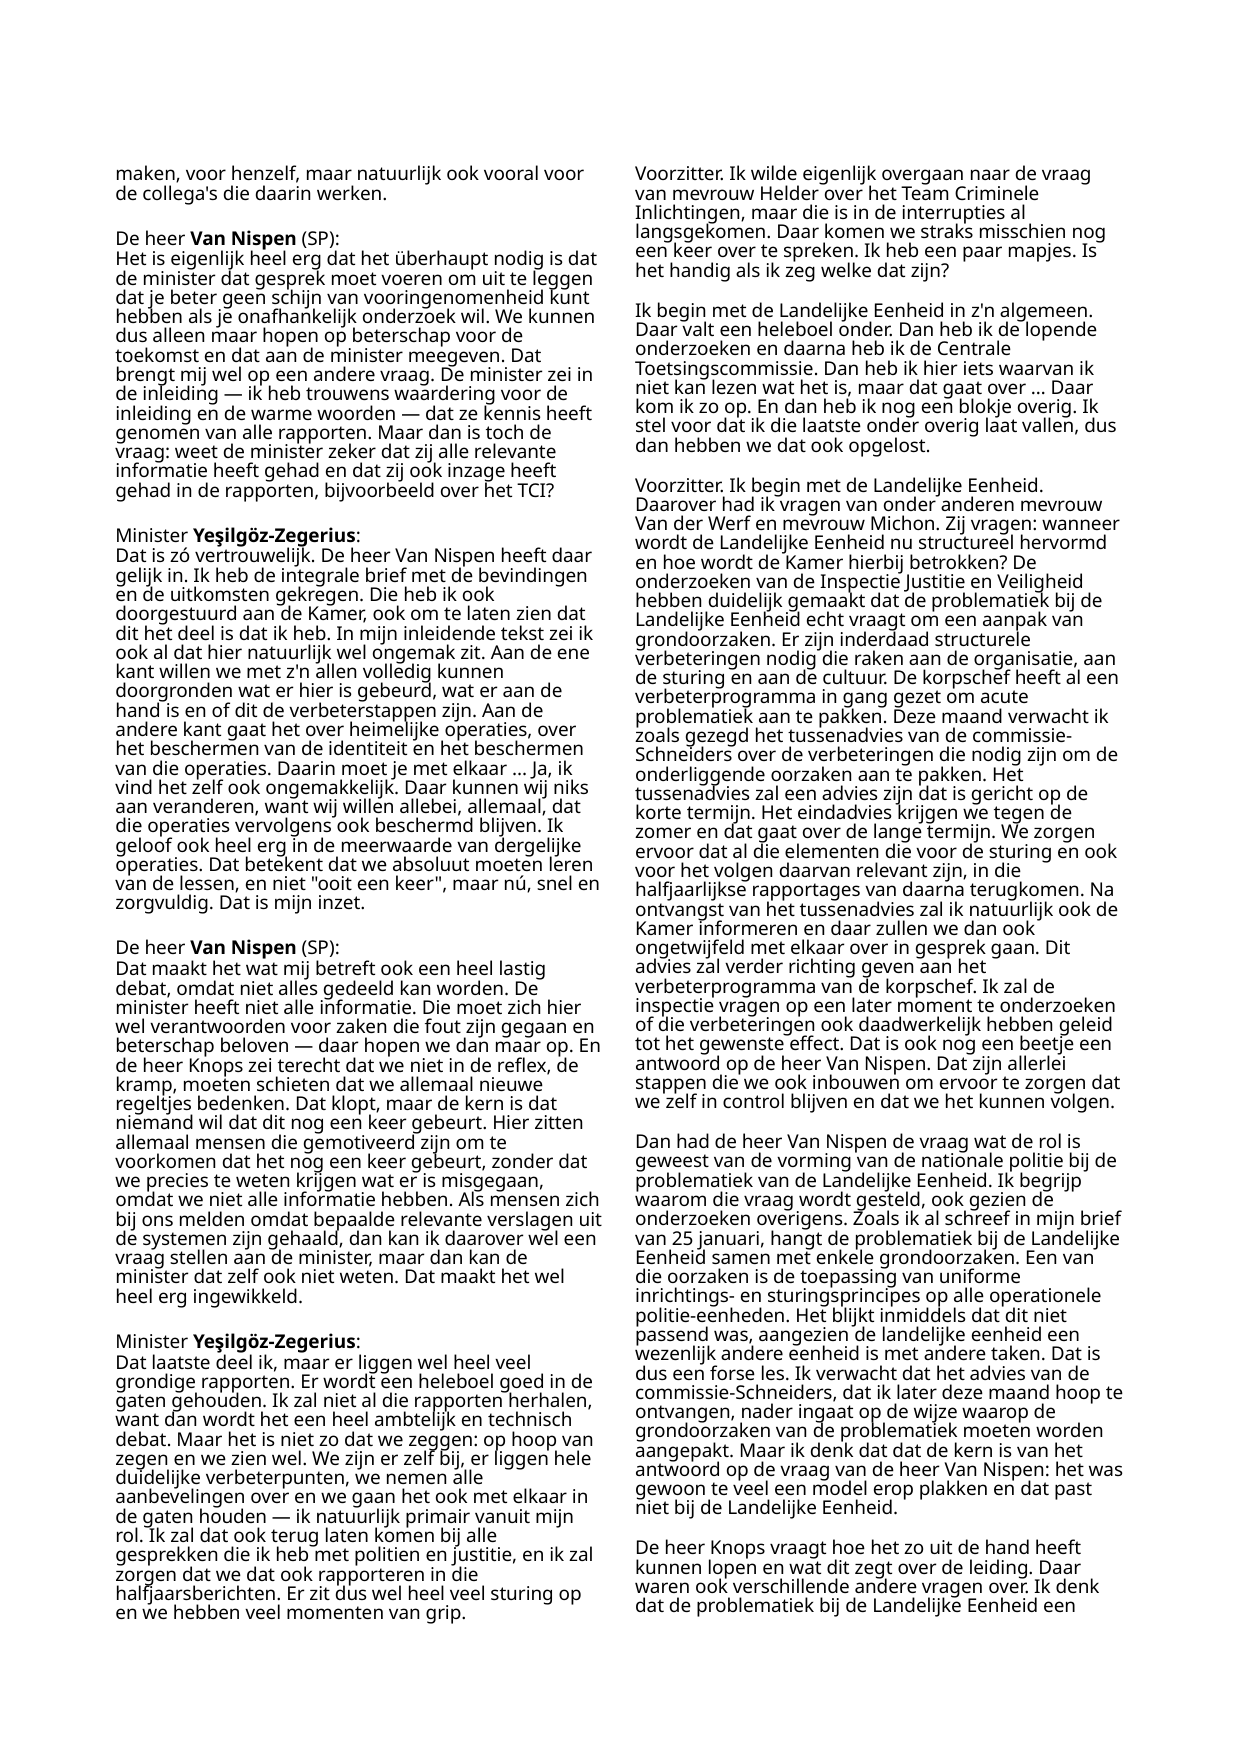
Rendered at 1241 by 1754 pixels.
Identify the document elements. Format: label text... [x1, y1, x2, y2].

text Dat laatste deel ik, maar er liggen wel heel veel grondige rapporten. Er wordt een heleboel goed in de gaten gehouden. Ik zal niet al die rapporten herhalen, want dan wordt het een heel ambtelijk en technisch debat. Maar het is niet zo dat we zeggen: op hoop van zegen en we zien wel. We zijn er zelf bij, er liggen hele duidelijke verbeterpunten, we nemen alle aanbevelingen over en we gaan het ook met elkaar in de gaten houden — ik natuurlijk primair vanuit mijn rol. Ik zal dat ook terug laten komen bij alle gesprekken die ik heb met politien en justitie, en ik zal zorgen dat we dat ook rapporteren in die halfjaarsberichten. Er zit dus wel heel veel sturing op en we hebben veel momenten van grip. [115, 1354, 605, 1623]
text Het is eigenlijk heel erg dat het überhaupt nodig is dat de minister dat gesprek moet voeren om uit te leggen dat je beter geen schijn van vooringenomenheid kunt hebben als je onafhankelijk onderzoek wil. We kunnen dus alleen maar hopen op beterschap voor de toekomst en dat aan de minister meegeven. Dat brengt mij wel op een andere vraag. De minister zei in de inleiding — ik heb trouwens waardering voor de inleiding en de warme woorden — dat ze kennis heeft genomen van alle rapporten. Maar dan is toch de vraag: weet de minister zeker dat zij alle relevante informatie heeft gehad en dat zij ook inzage heeft gehad in de rapporten, bijvoorbeeld over het TCI? [115, 250, 605, 501]
text De heer Knops vraagt hoe het zo uit de hand heeft kunnen lopen en wat dit zegt over de leiding. Daar waren ook verschillende andere vragen over. Ik denk dat de problematiek bij de Landelijke Eenheid een [635, 1539, 1125, 1616]
text Minister Yeşilgöz-Zegerius: [115, 1328, 605, 1354]
text Minister Yeşilgöz-Zegerius: [115, 522, 605, 547]
text Voorzitter. Ik begin met de Landelijke Eenheid. Daarover had ik vragen van onder anderen mevrouw Van der Werf en mevrouw Michon. Zij vragen: wanneer wordt de Landelijke Eenheid nu structureel hervormd en hoe wordt de Kamer hierbij betrokken? De onderzoeken van de Inspectie Justitie en Veiligheid hebben duidelijk gemaakt dat de problematiek bij de Landelijke Eenheid echt vraagt om een aanpak van grondoorzaken. Er zijn inderdaad structurele verbeteringen nodig die raken aan de organisatie, aan de sturing en aan de cultuur. De korpschef heeft al een verbeterprogramma in gang gezet om acute problematiek aan te pakken. Deze maand verwacht ik zoals gezegd het tussenadvies van de commissie-Schneiders over de verbeteringen die nodig zijn om de onderliggende oorzaken aan te pakken. Het tussenadvies zal een advies zijn dat is gericht op de korte termijn. Het eindadvies krijgen we tegen de zomer en dat gaat over de lange termijn. We zorgen ervoor dat al die elementen die voor de sturing en ook voor het volgen daarvan relevant zijn, in die halfjaarlijkse rapportages van daarna terugkomen. Na ontvangst van het tussenadvies zal ik natuurlijk ook de Kamer informeren en daar zullen we dan ook ongetwijfeld met elkaar over in gesprek gaan. Dit advies zal verder richting geven aan het verbeterprogramma van de korpschef. Ik zal de inspectie vragen op een later moment te onderzoeken of die verbeteringen ook daadwerkelijk hebben geleid tot het gewenste effect. Dat is ook nog een beetje een antwoord op de heer Van Nispen. Dat zijn allerlei stappen die we ook inbouwen om ervoor te zorgen dat we zelf in control blijven en dat we het kunnen volgen. [635, 477, 1125, 1112]
text Dat is zó vertrouwelijk. De heer Van Nispen heeft daar gelijk in. Ik heb de integrale brief met de bevindingen en de uitkomsten gekregen. Die heb ik ook doorgestuurd aan de Kamer, ook om te laten zien dat dit het deel is dat ik heb. In mijn inleidende tekst zei ik ook al dat hier natuurlijk wel ongemak zit. Aan de ene kant willen we met z'n allen volledig kunnen doorgronden wat er hier is gebeurd, wat er aan de hand is en of dit de verbeterstappen zijn. Aan de andere kant gaat het over heimelijke operaties, over het beschermen van de identiteit en het beschermen van die operaties. Daarin moet je met elkaar ... Ja, ik vind het zelf ook ongemakkelijk. Daar kunnen wij niks aan veranderen, want wij willen allebei, allemaal, dat die operaties vervolgens ook beschermd blijven. Ik geloof ook heel erg in de meerwaarde van dergelijke operaties. Dat betekent dat we absoluut moeten leren van de lessen, en niet "ooit een keer", maar nú, snel en zorgvuldig. Dat is mijn inzet. [115, 547, 605, 914]
text Dat maakt het wat mij betreft ook een heel lastig debat, omdat niet alles gedeeld kan worden. De minister heeft niet alle informatie. Die moet zich hier wel verantwoorden voor zaken die fout zijn gegaan en beterschap beloven — daar hopen we dan maar op. En de heer Knops zei terecht dat we niet in de reflex, de kramp, moeten schieten dat we allemaal nieuwe regeltjes bedenken. Dat klopt, maar de kern is dat niemand wil dat dit nog een keer gebeurt. Hier zitten allemaal mensen die gemotiveerd zijn om te voorkomen dat het nog een keer gebeurt, zonder dat we precies te weten krijgen wat er is misgegaan, omdat we niet alle informatie hebben. Als mensen zich bij ons melden omdat bepaalde relevante verslagen uit de systemen zijn gehaald, dan kan ik daarover wel een vraag stellen aan de minister, maar dan kan de minister dat zelf ook niet weten. Dat maakt het wel heel erg ingewikkeld. [115, 960, 605, 1307]
text Ik begin met de Landelijke Eenheid in z'n algemeen. Daar valt een heleboel onder. Dan heb ik de lopende onderzoeken en daarna heb ik de Centrale Toetsingscommissie. Dan heb ik hier iets waarvan ik niet kan lezen wat het is, maar dat gaat over … Daar kom ik zo op. En dan heb ik nog een blokje overig. Ik stel voor dat ik die laatste onder overig laat vallen, dus dan hebben we dat ook opgelost. [635, 302, 1125, 456]
text De heer Van Nispen (SP): [115, 225, 605, 250]
text maken, voor henzelf, maar natuurlijk ook vooral voor de collega's die daarin werken. [115, 165, 605, 204]
text Voorzitter. Ik wilde eigenlijk overgaan naar de vraag van mevrouw Helder over het Team Criminele Inlichtingen, maar die is in de interrupties al langsgekomen. Daar komen we straks misschien nog een keer over te spreken. Ik heb een paar mapjes. Is het handig als ik zeg welke dat zijn? [635, 165, 1125, 281]
text Dan had de heer Van Nispen de vraag wat de rol is geweest van de vorming van de nationale politie bij de problematiek van de Landelijke Eenheid. Ik begrijp waarom die vraag wordt gesteld, ook gezien de onderzoeken overigens. Zoals ik al schreef in mijn brief van 25 januari, hangt de problematiek bij de Landelijke Eenheid samen met enkele grondoorzaken. Een van die oorzaken is de toepassing van uniforme inrichtings- en sturingsprincipes op alle operationele politie-eenheden. Het blijkt inmiddels dat dit niet passend was, aangezien de landelijke eenheid een wezenlijk andere eenheid is met andere taken. Dat is dus een forse les. Ik verwacht dat het advies van de commissie-Schneiders, dat ik later deze maand hoop te ontvangen, nader ingaat op de wijze waarop de grondoorzaken van de problematiek moeten worden aangepakt. Maar ik denk dat dat de kern is van het antwoord op de vraag van de heer Van Nispen: het was gewoon te veel een model erop plakken en dat past niet bij de Landelijke Eenheid. [635, 1133, 1125, 1519]
text De heer Van Nispen (SP): [115, 934, 605, 960]
